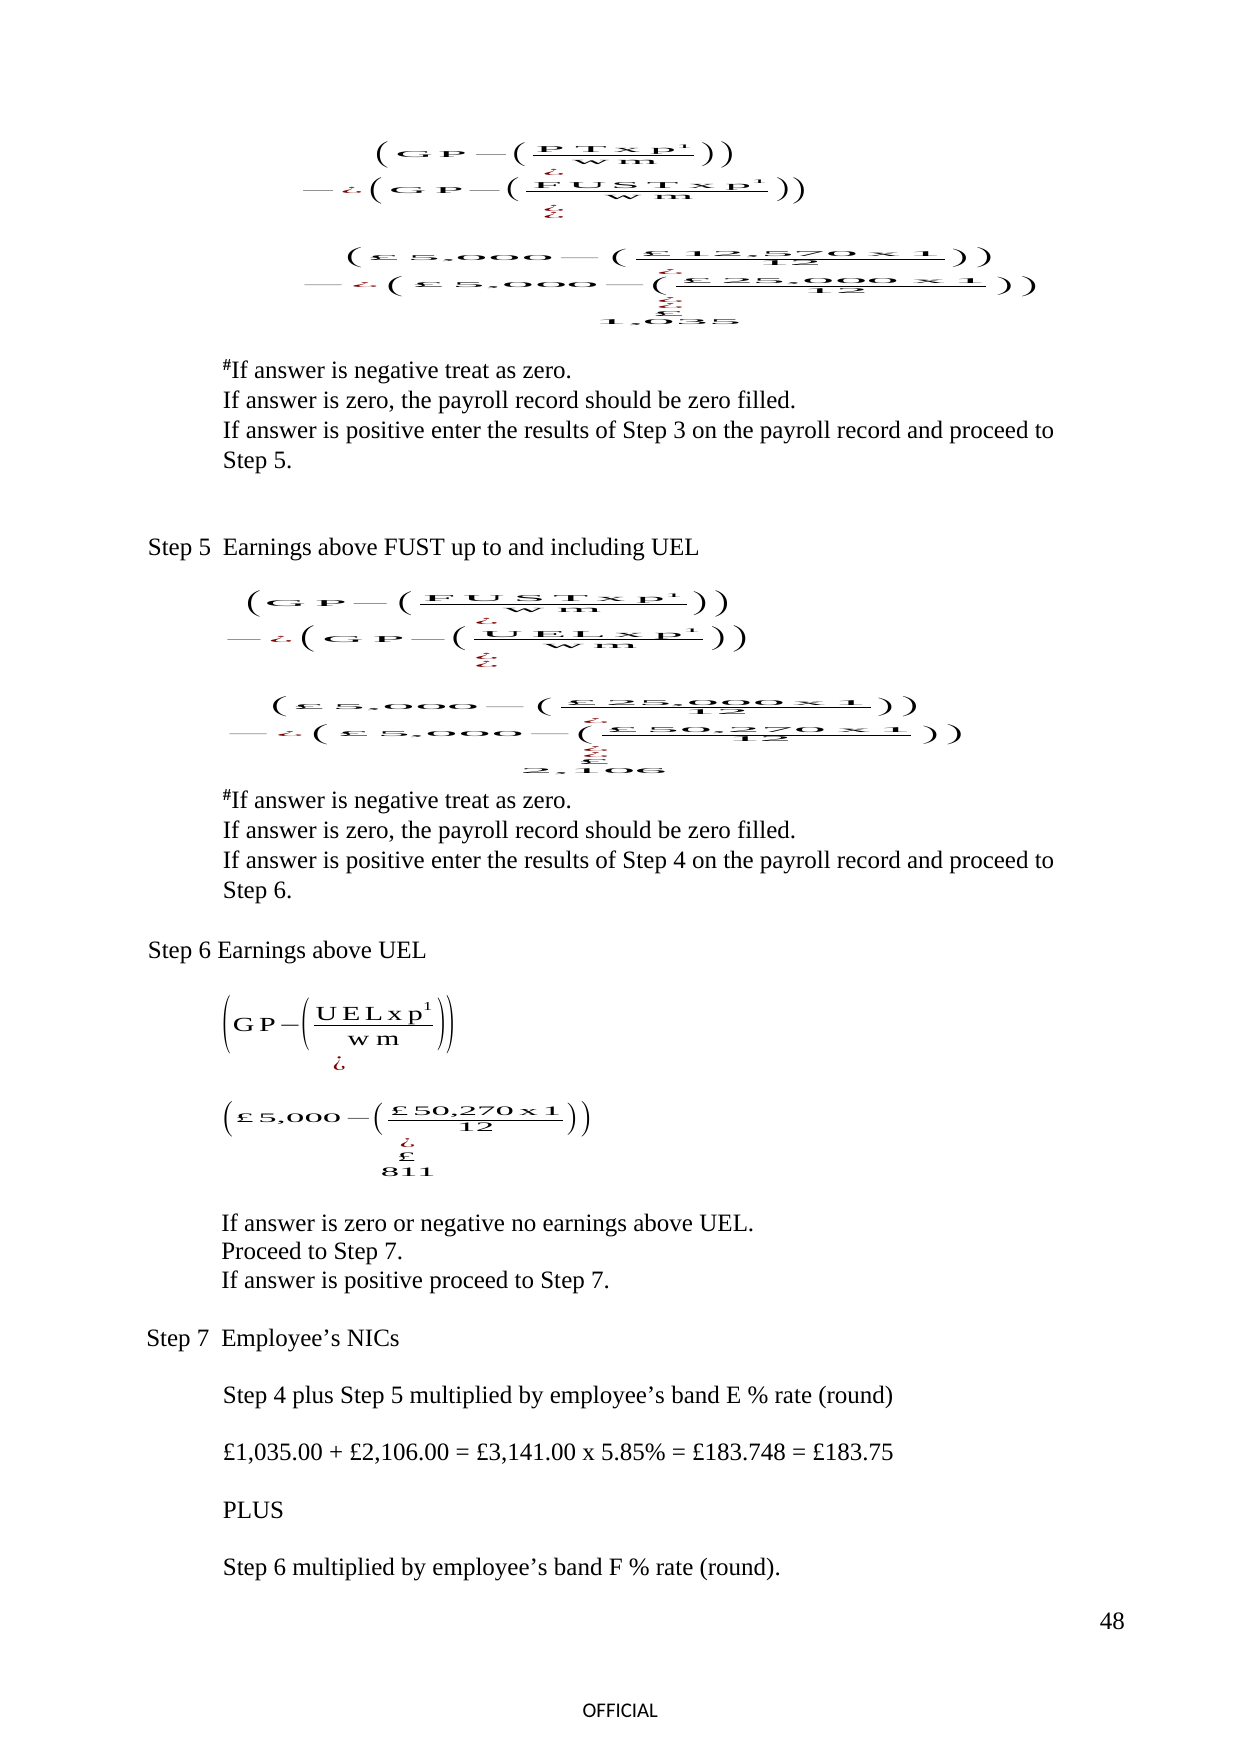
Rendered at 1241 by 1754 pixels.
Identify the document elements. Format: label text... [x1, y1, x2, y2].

text Step 6 Earnings above UEL [148, 935, 1124, 964]
text Step 7 Employee’s NICs [146, 1323, 1124, 1351]
text Step 5. [223, 445, 1124, 473]
text Step 6 multiplied by employee’s band F % rate (round). [146, 1552, 1124, 1581]
text #If answer is negative treat as zero. [146, 355, 1124, 383]
text Step 4 plus Step 5 multiplied by employee’s band E % rate (round) [146, 1380, 1124, 1409]
text #If answer is negative treat as zero. [146, 785, 1124, 814]
text £1,035.00 + £2,106.00 = £3,141.00 x 5.85% = £183.748 = £183.75 [146, 1437, 1124, 1466]
text Step 6. [223, 875, 1124, 904]
text If answer is positive enter the results of Step 4 on the payroll record and proceed to [223, 845, 1124, 874]
text Step 5 Earnings above FUST up to and including UEL [148, 532, 1122, 561]
text If answer is zero or negative no earnings above UEL. [146, 1208, 1124, 1236]
text PLUS [146, 1495, 1124, 1523]
text If answer is positive proceed to Step 7. [146, 1265, 1124, 1294]
text If answer is zero, the payroll record should be zero filled. [146, 815, 1124, 844]
text If answer is positive enter the results of Step 3 on the payroll record and proceed to [223, 415, 1124, 443]
text Proceed to Step 7. [146, 1236, 1124, 1265]
text If answer is zero, the payroll record should be zero filled. [146, 385, 1124, 413]
